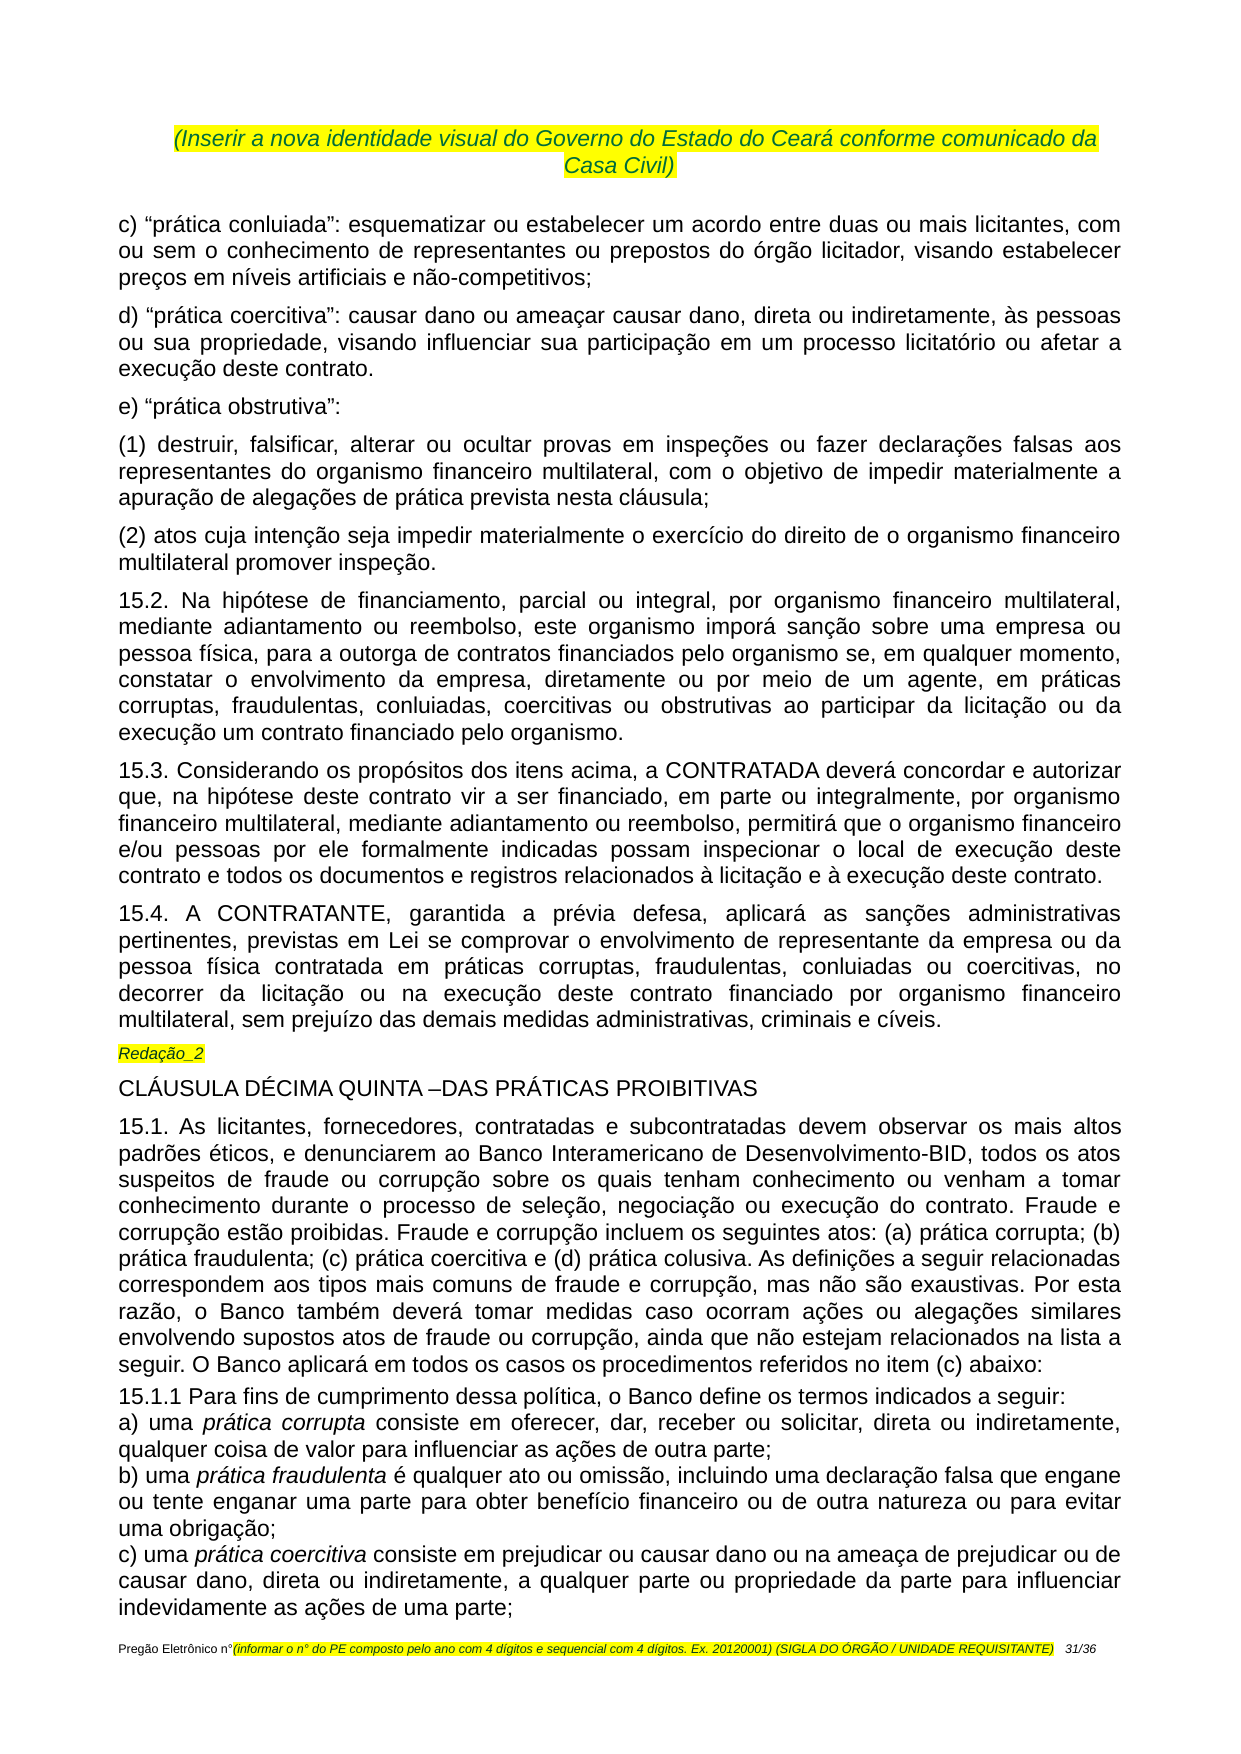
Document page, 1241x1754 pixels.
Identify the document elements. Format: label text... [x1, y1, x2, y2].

text b) uma prática fraudulenta é qualquer ato ou omissão, incluindo uma declaração falsa que engane ou tente enganar uma parte para obter benefício financeiro ou de outra natureza ou para evitar uma obrigação; [118, 1462, 1122, 1541]
text CLÁUSULA DÉCIMA QUINTA –DAS PRÁTICAS PROIBITIVAS [118, 1075, 1122, 1101]
text 15.4. A CONTRATANTE, garantida a prévia defesa, aplicará as sanções administrativas pertinentes, previstas em Lei se comprovar o envolvimento de representante da empresa ou da pessoa física contratada em práticas corruptas, fraudulentas, conluiadas ou coercitivas, no decorrer da licitação ou na execução deste contrato financiado por organismo financeiro multilateral, sem prejuízo das demais medidas administrativas, criminais e cíveis. [118, 900, 1122, 1032]
text Redação_2 [118, 1044, 1123, 1063]
text (1) destruir, falsificar, alterar ou ocultar provas em inspeções ou fazer declarações falsas aos representantes do organismo financeiro multilateral, com o objetivo de impedir materialmente a apuração de alegações de prática prevista nesta cláusula; [118, 431, 1122, 510]
text 15.3. Considerando os propósitos dos itens acima, a CONTRATADA deverá concordar e autorizar que, na hipótese deste contrato vir a ser financiado, em parte ou integralmente, por organismo financeiro multilateral, mediante adiantamento ou reembolso, permitirá que o organismo financeiro e/ou pessoas por ele formalmente indicadas possam inspecionar o local de execução deste contrato e todos os documentos e registros relacionados à licitação e à execução deste contrato. [118, 757, 1122, 888]
text c) uma prática coercitiva consiste em prejudicar ou causar dano ou na ameaça de prejudicar ou de causar dano, direta ou indiretamente, a qualquer parte ou propriedade da parte para influenciar indevidamente as ações de uma parte; [118, 1541, 1122, 1620]
text d) “prática coercitiva”: causar dano ou ameaçar causar dano, direta ou indiretamente, às pessoas ou sua propriedade, visando influenciar sua participação em um processo licitatório ou afetar a execução deste contrato. [118, 302, 1122, 381]
text (2) atos cuja intenção seja impedir materialmente o exercício do direito de o organismo financeiro multilateral promover inspeção. [118, 522, 1122, 575]
text a) uma prática corrupta consiste em oferecer, dar, receber ou solicitar, direta ou indiretamente, qualquer coisa de valor para influenciar as ações de outra parte; [118, 1409, 1122, 1462]
text e) “prática obstrutiva”: [118, 393, 1122, 419]
text 15.1. As licitantes, fornecedores, contratadas e subcontratadas devem observar os mais altos padrões éticos, e denunciarem ao Banco Interamericano de Desenvolvimento-BID, todos os atos suspeitos de fraude ou corrupção sobre os quais tenham conhecimento ou venham a tomar conhecimento durante o processo de seleção, negociação ou execução do contrato. Fraude e corrupção estão proibidas. Fraude e corrupção incluem os seguintes atos: (a) prática corrupta; (b) prática fraudulenta; (c) prática coercitiva e (d) prática colusiva. As definições a seguir relacionadas correspondem aos tipos mais comuns de fraude e corrupção, mas não são exaustivas. Por esta razão, o Banco também deverá tomar medidas caso ocorram ações ou alegações similares envolvendo supostos atos de fraude ou corrupção, ainda que não estejam relacionados na lista a seguir. O Banco aplicará em todos os casos os procedimentos referidos no item (c) abaixo: [118, 1113, 1122, 1377]
text c) “prática conluiada”: esquematizar ou estabelecer um acordo entre duas ou mais licitantes, com ou sem o conhecimento de representantes ou prepostos do órgão licitador, visando estabelecer preços em níveis artificiais e não-competitivos; [118, 211, 1122, 290]
text 15.1.1 Para fins de cumprimento dessa política, o Banco define os termos indicados a seguir: [118, 1383, 1122, 1409]
text 15.2. Na hipótese de financiamento, parcial ou integral, por organismo financeiro multilateral, mediante adiantamento ou reembolso, este organismo imporá sanção sobre uma empresa ou pessoa física, para a outorga de contratos financiados pelo organismo se, em qualquer momento, constatar o envolvimento da empresa, diretamente ou por meio de um agente, em práticas corruptas, fraudulentas, conluiadas, coercitivas ou obstrutivas ao participar da licitação ou da execução um contrato financiado pelo organismo. [118, 587, 1122, 745]
